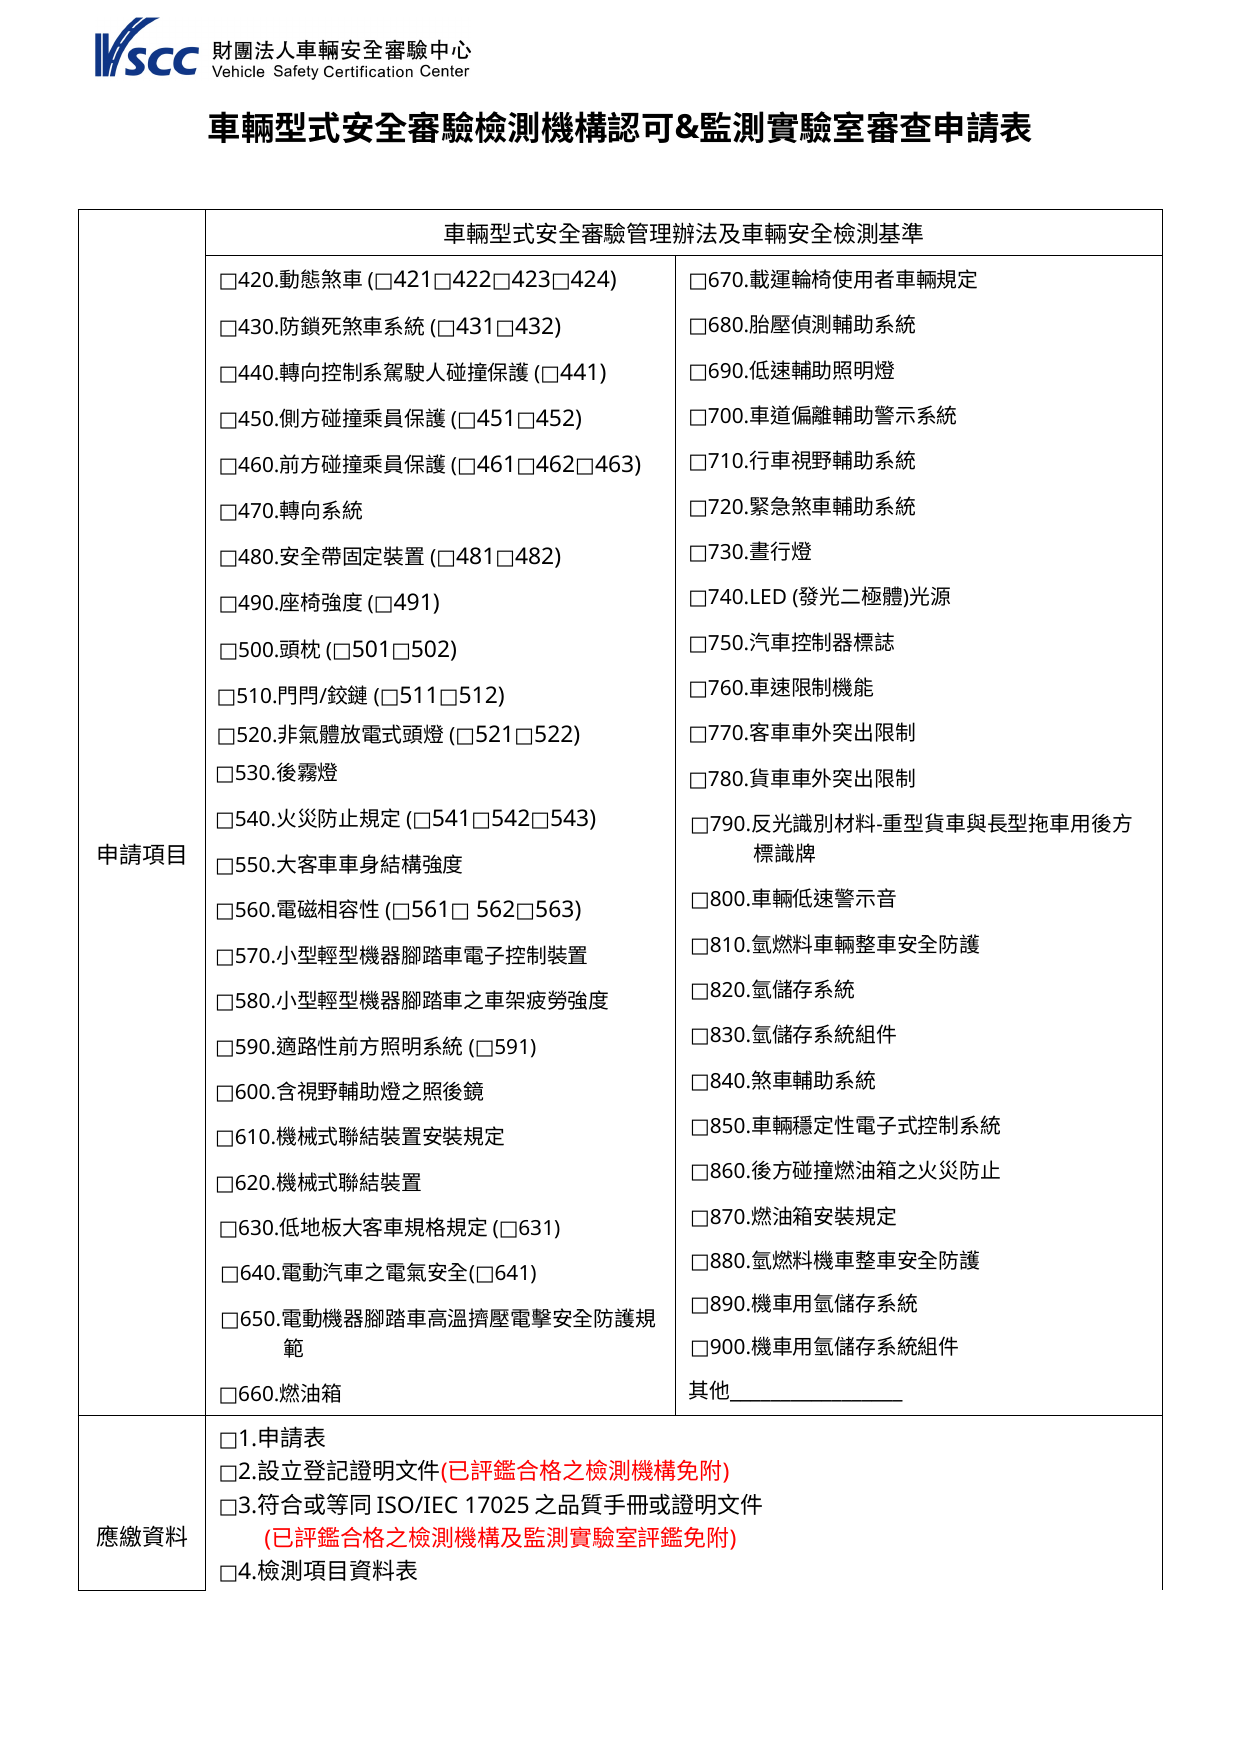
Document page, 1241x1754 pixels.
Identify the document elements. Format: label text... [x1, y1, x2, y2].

table_cell 應繳資料 [79, 1416, 205, 1590]
table_header 車輛型式安全審驗管理辦法及車輛安全檢測基準 [206, 210, 1162, 255]
text 車輛型式安全審驗檢測機構認可&監測實驗室審查申請表 [94, 84, 1146, 147]
table_cell □420.動態煞車 (□421□422□423□424) □430.防鎖死煞車系統 (□431□432) □440.轉向控制系駕駛人碰撞保護 (□441) □450.側方碰撞乘員保護 (□451□452) □460.前方碰撞乘員保護 (□461□462□463) □470.轉向系統 □480.安全帶固定裝置 (□481□482) □490.座椅強度 (□491) □500.頭枕 (□501□502) □510.門閂/鉸鏈 (□511□512) □520.非氣體放電式頭燈 (□521□522) □530.後霧燈 □540.火災防止規定 (□541□542□543) □550.大客車車身結構強度 □560.電磁相容性 (□561□ 562□563) □570.小型輕型機器腳踏車電子控制裝置 □580.小型輕型機器腳踏車之車架疲勞強度 □590.適路性前方照明系統 (□591) □600.含視野輔助燈之照後鏡 □610.機械式聯結裝置安裝規定 □620.機械式聯結裝置 □630.低地板大客車規格規定 (□631) □640.電動汽車之電氣安全(□641) □650.電動機器腳踏車高溫擠壓電擊安全防護規範 □660.燃油箱 [206, 256, 675, 1415]
table_header 申請項目 [79, 210, 205, 1415]
table_cell □670.載運輪椅使用者車輛規定 □680.胎壓偵測輔助系統 □690.低速輔助照明燈 □700.車道偏離輔助警示系統 □710.行車視野輔助系統 □720.緊急煞車輔助系統 □730.晝行燈 □740.LED (發光二極體)光源 □750.汽車控制器標誌 □760.車速限制機能 □770.客車車外突出限制 □780.貨車車外突出限制 □790.反光識別材料-重型貨車與長型拖車用後方標識牌 □800.車輛低速警示音 □810.氫燃料車輛整車安全防護 □820.氫儲存系統 □830.氫儲存系統組件 □840.煞車輔助系統 □850.車輛穩定性電子式控制系統 □860.後方碰撞燃油箱之火災防止 □870.燃油箱安裝規定 □880.氫燃料機車整車安全防護 □890.機車用氫儲存系統 □900.機車用氫儲存系統組件 其他_________________ [676, 256, 1162, 1415]
table_cell □1.申請表 □2.設立登記證明文件(已評鑑合格之檢測機構免附) □3.符合或等同ISO/IEC 17025之品質手冊或證明文件 (已評鑑合格之檢測機構及監測實驗室評鑑免附) □4.檢測項目資料表 [206, 1416, 1162, 1590]
